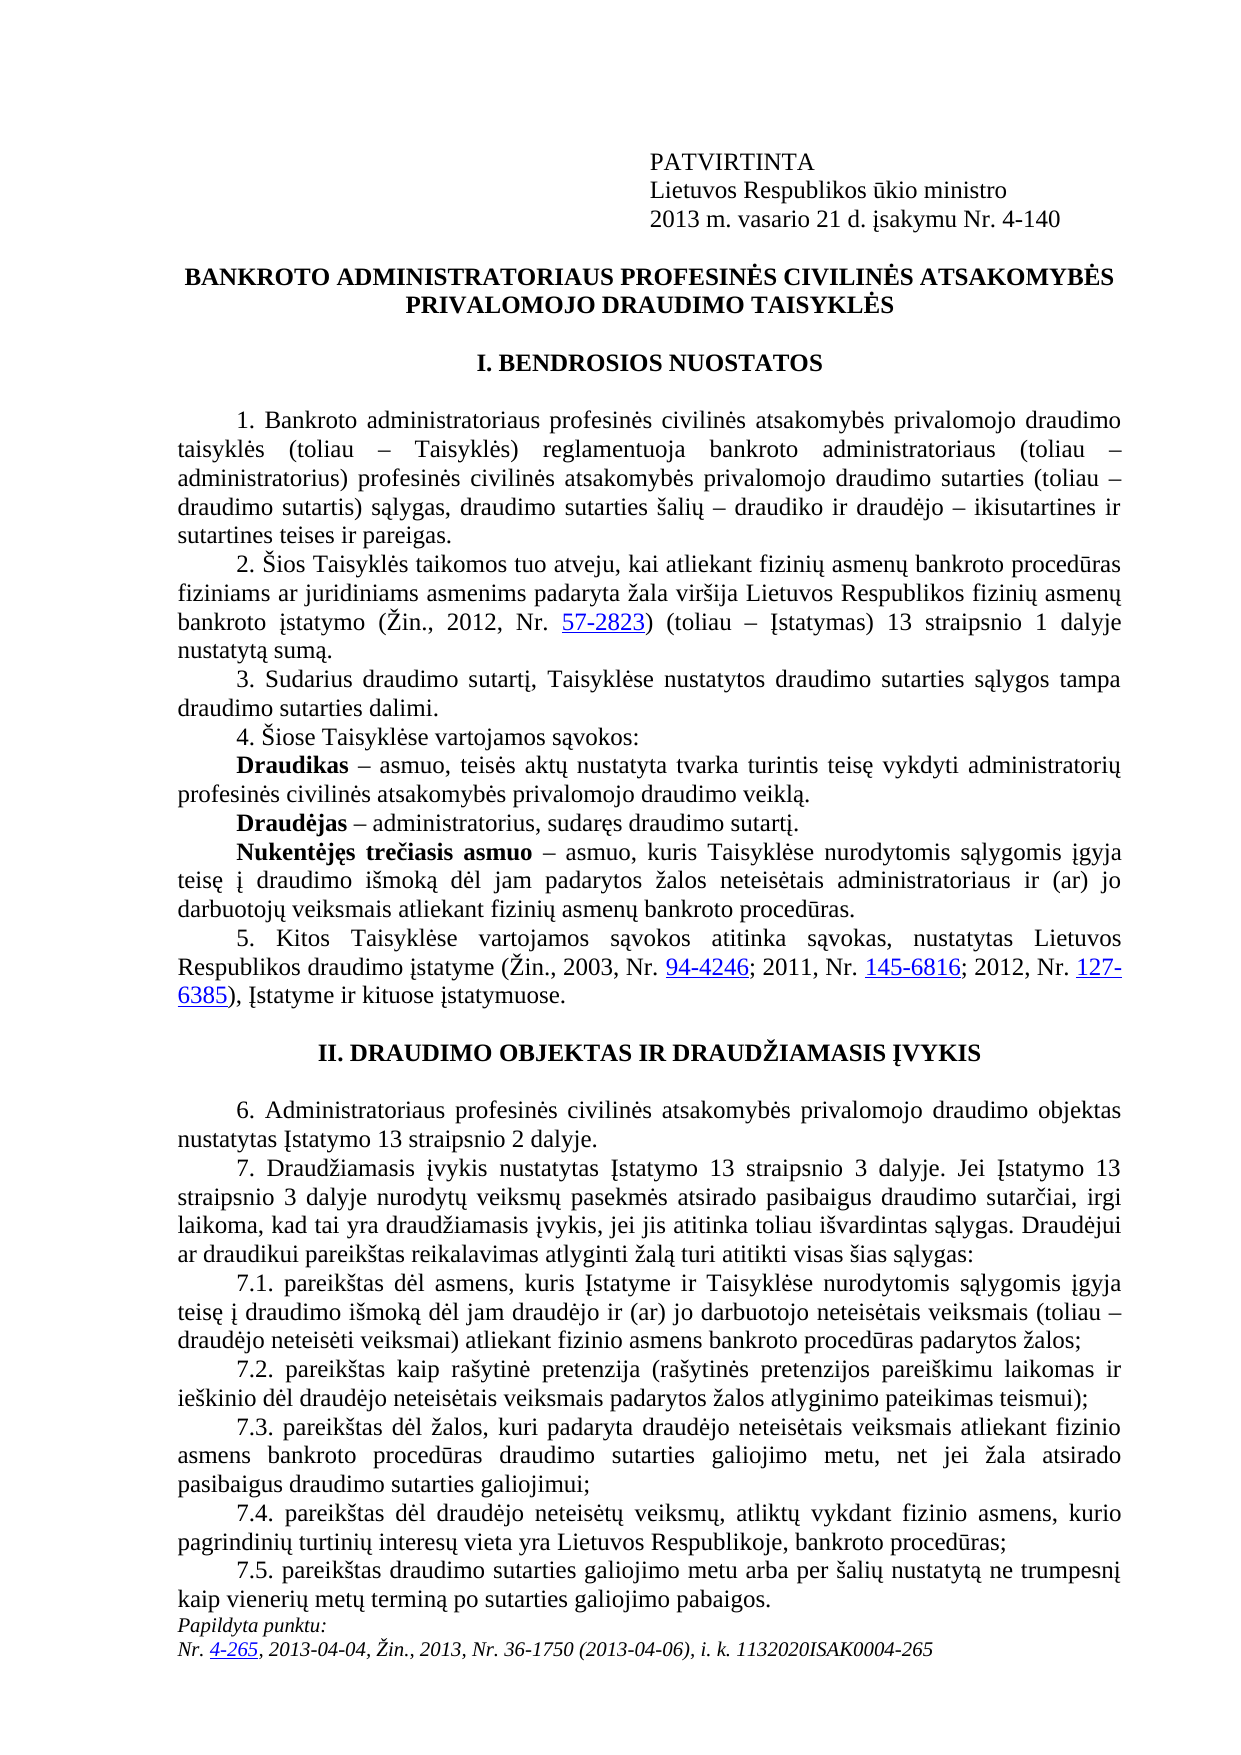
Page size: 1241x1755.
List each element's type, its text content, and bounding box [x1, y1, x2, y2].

text 4. Šiose Taisyklėse vartojamos sąvokos: [177, 722, 1122, 751]
text Draudėjas – administratorius, sudaręs draudimo sutartį. [177, 808, 1122, 837]
text Papildyta punktu: [177, 1613, 1122, 1637]
text 2. Šios Taisyklės taikomos tuo atveju, kai atliekant fizinių asmenų bankroto procedūras fiziniams ar juridiniams asmenims padaryta žala viršija Lietuvos Respublikos fizinių asmenų bankroto įstatymo (Žin., 2012, Nr. 57-2823) (toliau – Įstatymas) 13 straipsnio 1 dalyje nustatytą sumą. [177, 549, 1122, 664]
text 7.5. pareikštas draudimo sutarties galiojimo metu arba per šalių nustatytą ne trumpesnį kaip vienerių metų terminą po sutarties galiojimo pabaigos. [177, 1556, 1122, 1613]
text 5. Kitos Taisyklėse vartojamos sąvokos atitinka sąvokas, nustatytas Lietuvos Respublikos draudimo įstatyme (Žin., 2003, Nr. 94-4246; 2011, Nr. 145-6816; 2012, Nr. 127-6385), Įstatyme ir kituose įstatymuose. [177, 923, 1122, 1009]
text 3. Sudarius draudimo sutartį, Taisyklėse nustatytos draudimo sutarties sąlygos tampa draudimo sutarties dalimi. [177, 664, 1122, 722]
text 7.2. pareikštas kaip rašytinė pretenzija (rašytinės pretenzijos pareiškimu laikomas ir ieškinio dėl draudėjo neteisėtais veiksmais padarytos žalos atlyginimo pateikimas teismui); [177, 1354, 1122, 1412]
text Patvirtinta [649, 147, 1122, 176]
text Nukentėjęs trečiasis asmuo – asmuo, kuris Taisyklėse nurodytomis sąlygomis įgyja teisę į draudimo išmoką dėl jam padarytos žalos neteisėtais administratoriaus ir (ar) jo darbuotojų veiksmais atliekant fizinių asmenų bankroto procedūras. [177, 837, 1122, 923]
text 1. Bankroto administratoriaus profesinės civilinės atsakomybės privalomojo draudimo taisyklės (toliau – Taisyklės) reglamentuoja bankroto administratoriaus (toliau – administratorius) profesinės civilinės atsakomybės privalomojo draudimo sutarties (toliau – draudimo sutartis) sąlygas, draudimo sutarties šalių – draudiko ir draudėjo – ikisutartines ir sutartines teises ir pareigas. [177, 406, 1122, 549]
text 7.4. pareikštas dėl draudėjo neteisėtų veiksmų, atliktų vykdant fizinio asmens, kurio pagrindinių turtinių interesų vieta yra Lietuvos Respublikoje, bankroto procedūras; [177, 1498, 1122, 1556]
text 7.1. pareikštas dėl asmens, kuris Įstatyme ir Taisyklėse nurodytomis sąlygomis įgyja teisę į draudimo išmoką dėl jam draudėjo ir (ar) jo darbuotojo neteisėtais veiksmais (toliau – draudėjo neteisėti veiksmai) atliekant fizinio asmens bankroto procedūras padarytos žalos; [177, 1268, 1122, 1354]
text 2013 m. vasario 21 d. įsakymu Nr. 4-140 [649, 204, 1122, 233]
text Nr. 4-265, 2013-04-04, Žin., 2013, Nr. 36-1750 (2013-04-06), i. k. 1132020ISAK0004-265 [177, 1637, 1122, 1661]
text Bankroto ADMINISTRATORIAUS PROFESINĖS civilinės atsakomybės privalomojo draudimo taisyklės [177, 262, 1122, 319]
text Draudikas – asmuo, teisės aktų nustatyta tvarka turintis teisę vykdyti administratorių profesinės civilinės atsakomybės privalomojo draudimo veiklą. [177, 751, 1122, 808]
text 7.3. pareikštas dėl žalos, kuri padaryta draudėjo neteisėtais veiksmais atliekant fizinio asmens bankroto procedūras draudimo sutarties galiojimo metu, net jei žala atsirado pasibaigus draudimo sutarties galiojimui; [177, 1412, 1122, 1498]
text 6. Administratoriaus profesinės civilinės atsakomybės privalomojo draudimo objektas nustatytas Įstatymo 13 straipsnio 2 dalyje. [177, 1096, 1122, 1153]
text 7. Draudžiamasis įvykis nustatytas Įstatymo 13 straipsnio 3 dalyje. Jei Įstatymo 13 straipsnio 3 dalyje nurodytų veiksmų pasekmės atsirado pasibaigus draudimo sutarčiai, irgi laikoma, kad tai yra draudžiamasis įvykis, jei jis atitinka toliau išvardintas sąlygas. Draudėjui ar draudikui pareikštas reikalavimas atlyginti žalą turi atitikti visas šias sąlygas: [177, 1153, 1122, 1268]
text Lietuvos Respublikos ūkio ministro [649, 176, 1122, 204]
text II. Draudimo objektas IR DRAUDŽIAMASIS ĮVYKIS [177, 1038, 1122, 1067]
text I. Bendrosios nuostatos [177, 348, 1122, 377]
